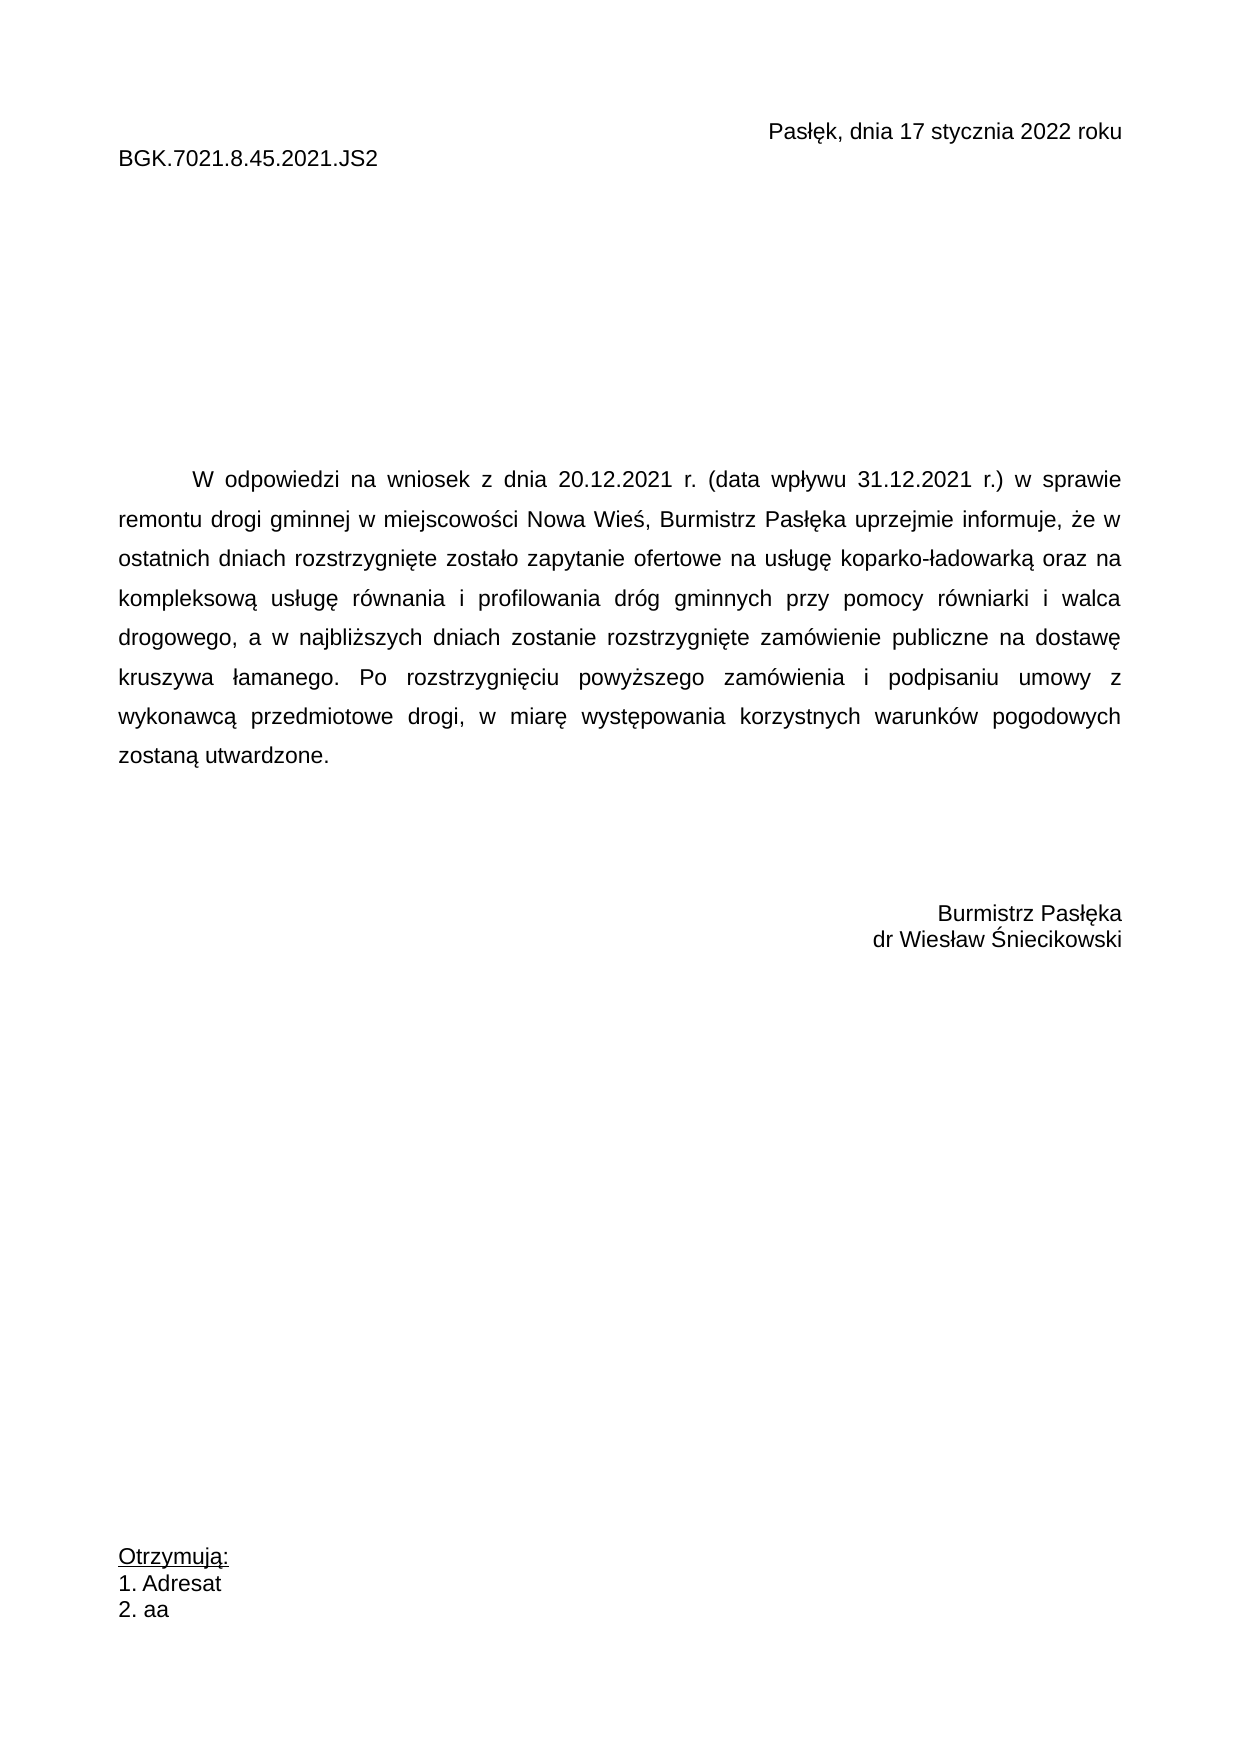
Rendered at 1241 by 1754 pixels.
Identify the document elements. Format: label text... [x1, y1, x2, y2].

text 2. aa [118, 1596, 1122, 1622]
text Pasłęk, dnia 17 stycznia 2022 roku [118, 118, 1122, 144]
text 1. Adresat [118, 1570, 1122, 1596]
text dr Wiesław Śniecikowski [118, 926, 1122, 953]
text Otrzymują: [118, 1543, 1122, 1570]
text Burmistrz Pasłęka [118, 900, 1122, 926]
text W odpowiedzi na wniosek z dnia 20.12.2021 r. (data wpływu 31.12.2021 r.) w sprawie remontu drogi gminnej w miejscowości Nowa Wieś, Burmistrz Pasłęka uprzejmie informuje, że w ostatnich dniach rozstrzygnięte zostało zapytanie ofertowe na usługę koparko-ładowarką oraz na kompleksową usługę równania i profilowania dróg gminnych przy pomocy równiarki i walca drogowego, a w najbliższych dniach zostanie rozstrzygnięte zamówienie publiczne na dostawę kruszywa łamanego. Po rozstrzygnięciu powyższego zamówienia i podpisaniu umowy z wykonawcą przedmiotowe drogi, w miarę występowania korzystnych warunków pogodowych zostaną utwardzone. [118, 466, 1122, 769]
text BGK.7021.8.45.2021.JS2 [118, 144, 1122, 171]
